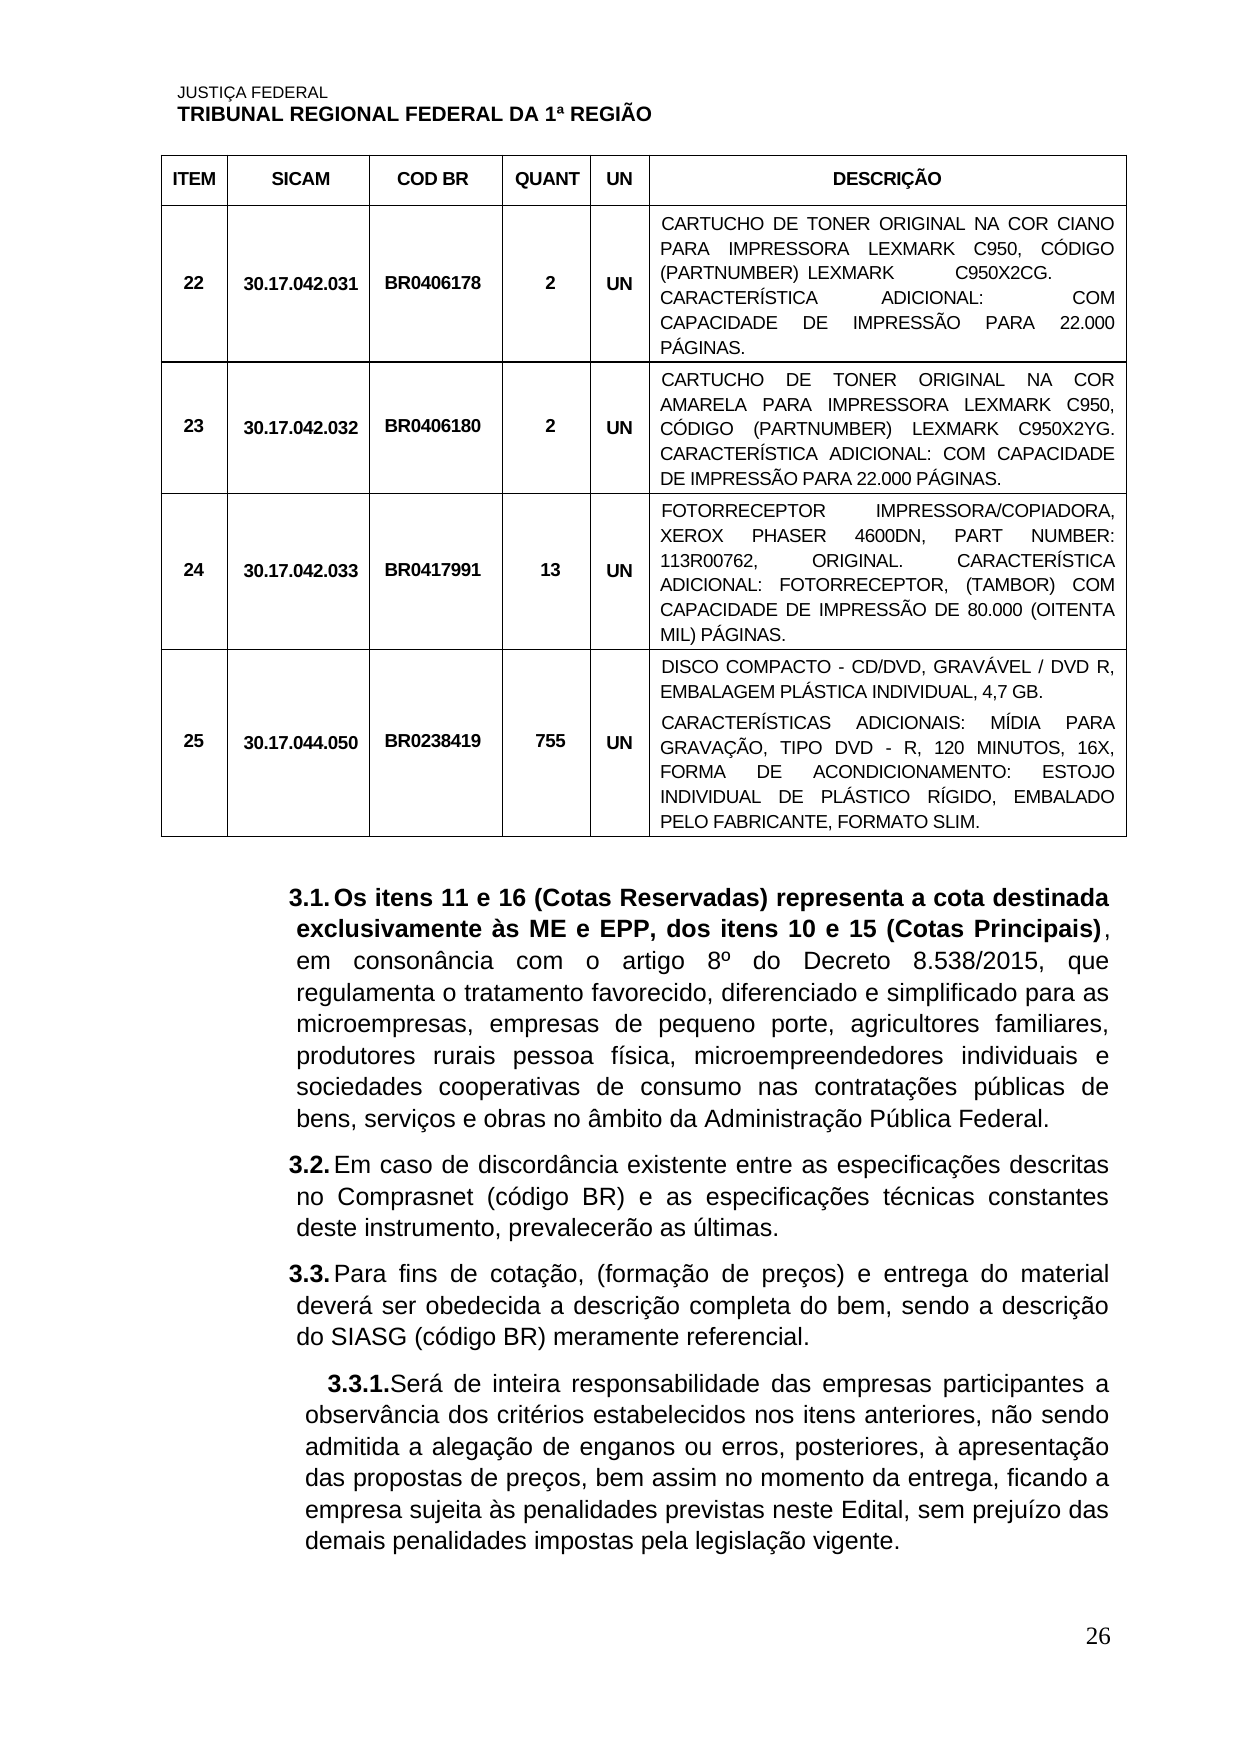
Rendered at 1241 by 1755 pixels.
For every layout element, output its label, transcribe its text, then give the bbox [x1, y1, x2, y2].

table_cell 24 [162, 494, 227, 649]
table_cell BR0406178 [370, 206, 502, 361]
list Em caso de discordância existente entre as especificações descritas no Comprasnet (código BR) e as especificações técnicas constantes deste instrumento, prevalecerão as últimas. [985, 1150, 1110, 1242]
table_cell 30.17.042.031 [228, 206, 369, 361]
table_cell CARTUCHO DE TONER ORIGINAL NA COR AMARELA PARA IMPRESSORA LEXMARK C950, CÓDIGO (PARTNUMBER) LEXMARK C950X2YG. CARACTERÍSTICA ADICIONAL: COM CAPACIDADE DE IMPRESSÃO PARA 22.000 PÁGINAS. [650, 363, 1126, 493]
table_cell 30.17.042.032 [228, 363, 369, 493]
list Em caso de discordância existente entre as especificações descritas no Comprasnet (código BR) e as especificações técnicas constantes deste instrumento, prevalecerão as últimas. [251, 1150, 308, 1242]
table_cell UN [591, 494, 649, 578]
table_header SICAM [228, 156, 369, 205]
list Os itens 11 e 16 (Cotas Reservadas) representa a cota destinada exclusivamente às ME e EPP, dos itens 10 e 15 (Cotas Principais), em consonância com o artigo 8º do Decreto 8.538/2015, que regulamenta o tratamento favorecido, diferenciado e simplificado para as microempresas, empresas de pequeno porte, agricultores familiares, produtores rurais pessoa física, microempreendedores individuais e sociedades cooperativas de consumo nas contratações públicas de bens, serviços e obras no âmbito da Administração Pública Federal. [985, 883, 1110, 1133]
table_header QUANT [503, 156, 590, 205]
list Os itens 11 e 16 (Cotas Reservadas) representa a cota destinada exclusivamente às ME e EPP, dos itens 10 e 15 (Cotas Principais), em consonância com o artigo 8º do Decreto 8.538/2015, que regulamenta o tratamento favorecido, diferenciado e simplificado para as microempresas, empresas de pequeno porte, agricultores familiares, produtores rurais pessoa física, microempreendedores individuais e sociedades cooperativas de consumo nas contratações públicas de bens, serviços e obras no âmbito da Administração Pública Federal. [251, 883, 308, 1133]
table_cell 2 [503, 363, 590, 493]
table_cell UN [591, 363, 649, 493]
list Para fins de cotação, (formação de preços) e entrega do material deverá ser obedecida a descrição completa do bem, sendo a descrição do SIASG (código BR) meramente referencial. [985, 1259, 1110, 1351]
table_cell BR0417991 [370, 494, 502, 578]
table_header COD BR [370, 156, 502, 205]
list Será de inteira responsabilidade das empresas participantes a observância dos critérios estabelecidos nos itens anteriores, não sendo admitida a alegação de enganos ou erros, posteriores, à apresentação das propostas de preços, bem assim no momento da entrega, ficando a empresa sujeita às penalidades previstas neste Edital, sem prejuízo das demais penalidades impostas pela legislação vigente. [252, 1368, 1110, 1555]
table_header DESCRIÇÃO [650, 156, 1126, 205]
table_cell UN [591, 206, 649, 361]
table_cell FOTORRECEPTOR IMPRESSORA/COPIADORA, XEROX PHASER 4600DN, PART NUMBER: 113R00762, ORIGINAL. CARACTERÍSTICA ADICIONAL: FOTORRECEPTOR, (TAMBOR) COM CAPACIDADE DE IMPRESSÃO DE 80.000 (OITENTA MIL) PÁGINAS. [650, 494, 1126, 649]
table_cell 13 [503, 494, 590, 578]
table_cell 22 [162, 206, 227, 361]
table_cell 23 [162, 363, 227, 493]
table_cell 30.17.044.050 [228, 650, 308, 836]
table_cell BR0406180 [370, 363, 502, 493]
table_cell 30.17.042.033 [228, 494, 369, 649]
table_cell 25 [162, 650, 227, 836]
table_cell DISCO COMPACTO - CD/DVD, GRAVÁVEL / DVD R, EMBALAGEM PLÁSTICA INDIVIDUAL, 4,7 GB. CARACTERÍSTICAS ADICIONAIS: MÍDIA PARA GRAVAÇÃO, TIPO DVD - R, 120 MINUTOS, 16X, FORMA DE ACONDICIONAMENTO: ESTOJO INDIVIDUAL DE PLÁSTICO RÍGIDO, EMBALADO PELO FABRICANTE, FORMATO SLIM. [985, 650, 1126, 836]
table_cell 2 [503, 206, 590, 361]
table_header UN [591, 156, 649, 205]
list Para fins de cotação, (formação de preços) e entrega do material deverá ser obedecida a descrição completa do bem, sendo a descrição do SIASG (código BR) meramente referencial. [251, 1259, 308, 1351]
table_cell CARTUCHO DE TONER ORIGINAL NA COR CIANO PARA IMPRESSORA LEXMARK C950, CÓDIGO (PARTNUMBER) LEXMARK C950X2CG. CARACTERÍSTICA ADICIONAL: COM CAPACIDADE DE IMPRESSÃO PARA 22.000 PÁGINAS. [650, 206, 1126, 361]
table_header ITEM [162, 156, 227, 205]
